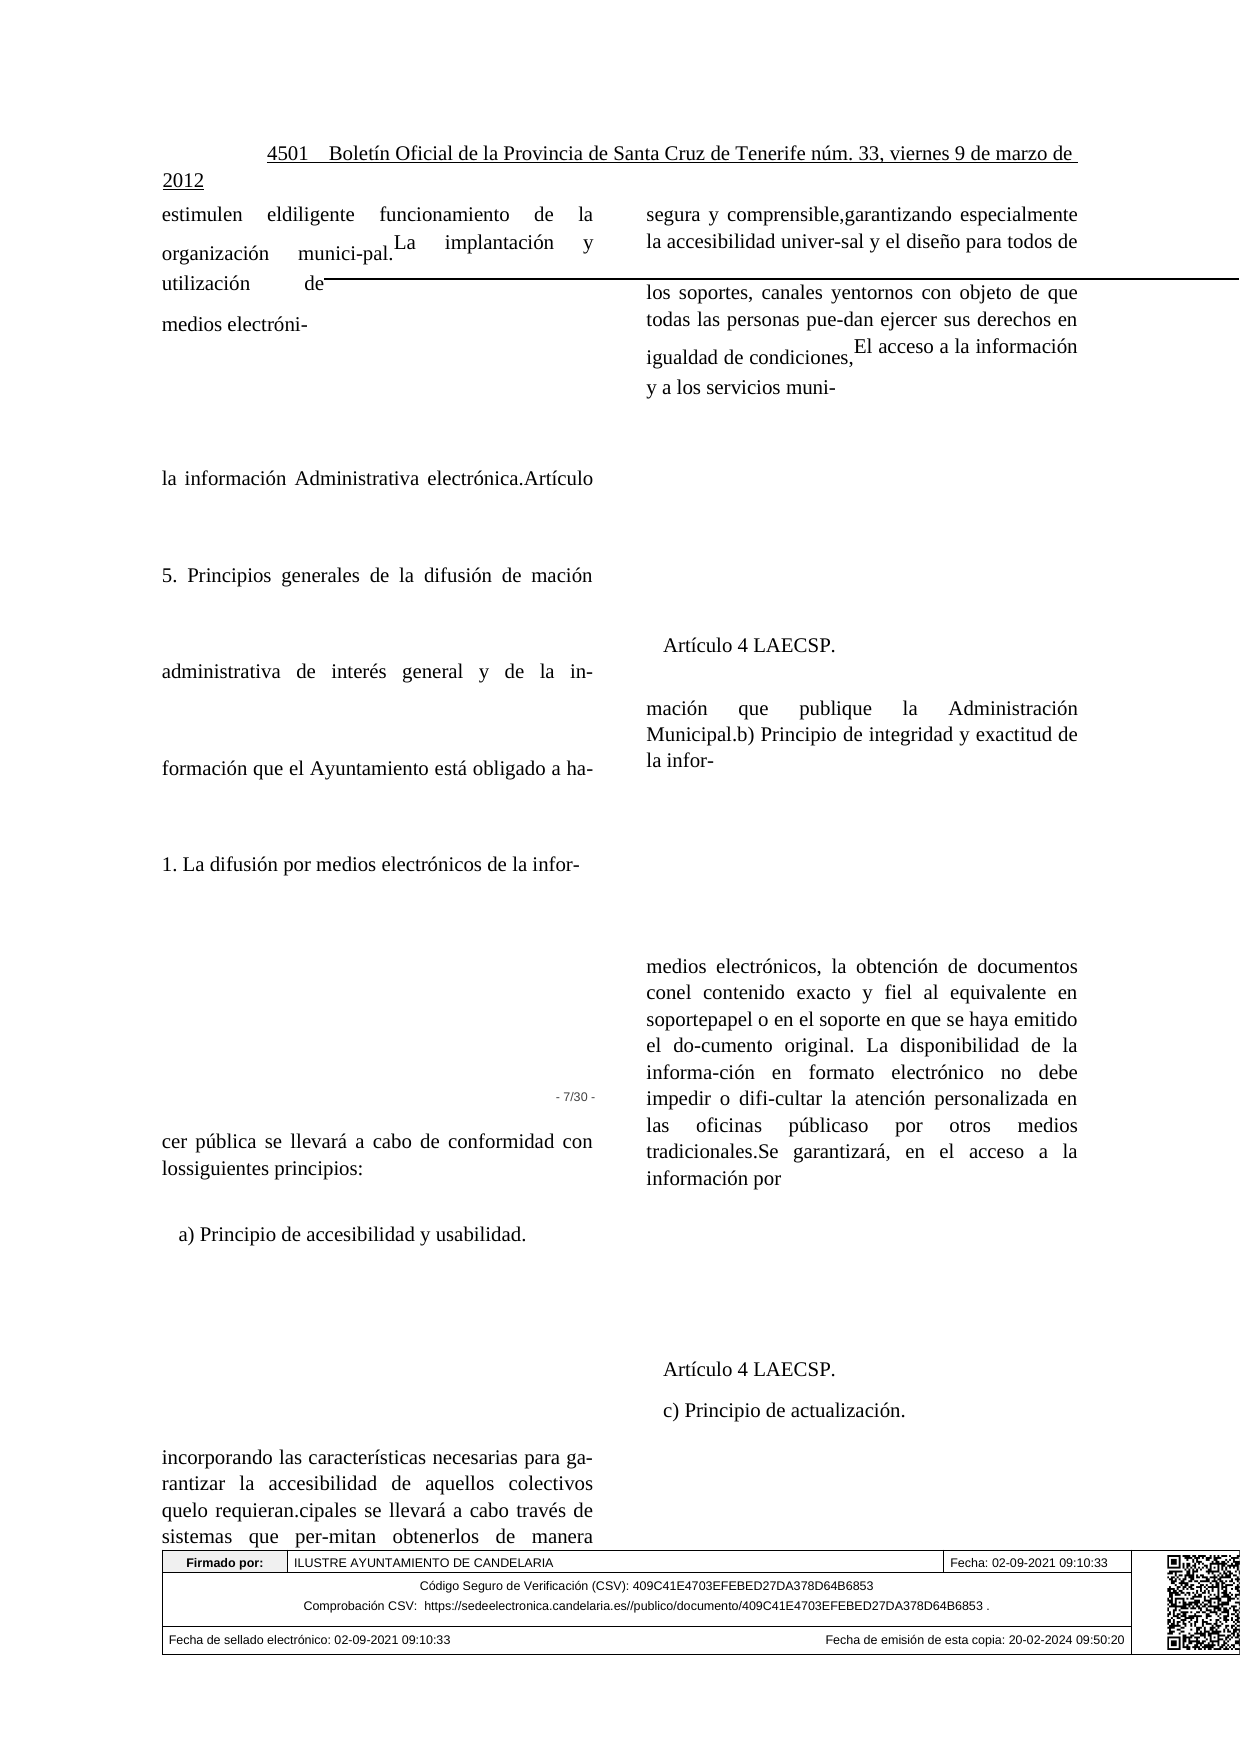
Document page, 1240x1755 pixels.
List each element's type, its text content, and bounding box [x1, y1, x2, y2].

text - 7/30 - [163, 1090, 595, 1104]
text la información Administrativa electrónica.Artículo 5. Principios generales de la difusión de mación administrativa de interés general y de la in-formación que el Ayuntamiento está obligado a ha-1. La difusión por medios electrónicos de la infor- [162, 466, 593, 876]
text los soportes, canales yentornos con objeto de que todas las personas pue-dan ejercer sus derechos en igualdad de condiciones,El acceso a la información y a los servicios muni- [646, 280, 1078, 412]
text c) Principio de actualización. [663, 1398, 1078, 1422]
text Artículo 4 LAECSP. [663, 1356, 1078, 1381]
text incorporando las características necesarias para ga-rantizar la accesibilidad de aquellos colectivos quelo requieran.cipales se llevará a cabo través de sistemas que per-mitan obtenerlos de manera [162, 1445, 593, 1548]
text mación que publique la Administración Municipal.b) Principio de integridad y exactitud de la infor- [646, 696, 1078, 772]
text segura y comprensible,garantizando especialmente la accesibilidad univer-sal y el diseño para todos de [646, 202, 1078, 278]
text cer pública se llevará a cabo de conformidad con lossiguientes principios: [162, 1129, 593, 1180]
text estimulen eldiligente funcionamiento de la organización munici-pal.La implantación y utilización de medios electróni- [162, 202, 593, 349]
text Artículo 4 LAECSP. [663, 633, 1078, 657]
text medios electrónicos, la obtención de documentos conel contenido exacto y fiel al equivalente en soportepapel o en el soporte en que se haya emitido el do-cumento original. La disponibilidad de la informa-ción en formato electrónico no debe impedir o difi-cultar la atención personalizada en las oficinas públicaso por otros medios tradicionales.Se garantizará, en el acceso a la información por [646, 954, 1078, 1189]
text a) Principio de accesibilidad y usabilidad. [178, 1222, 593, 1246]
